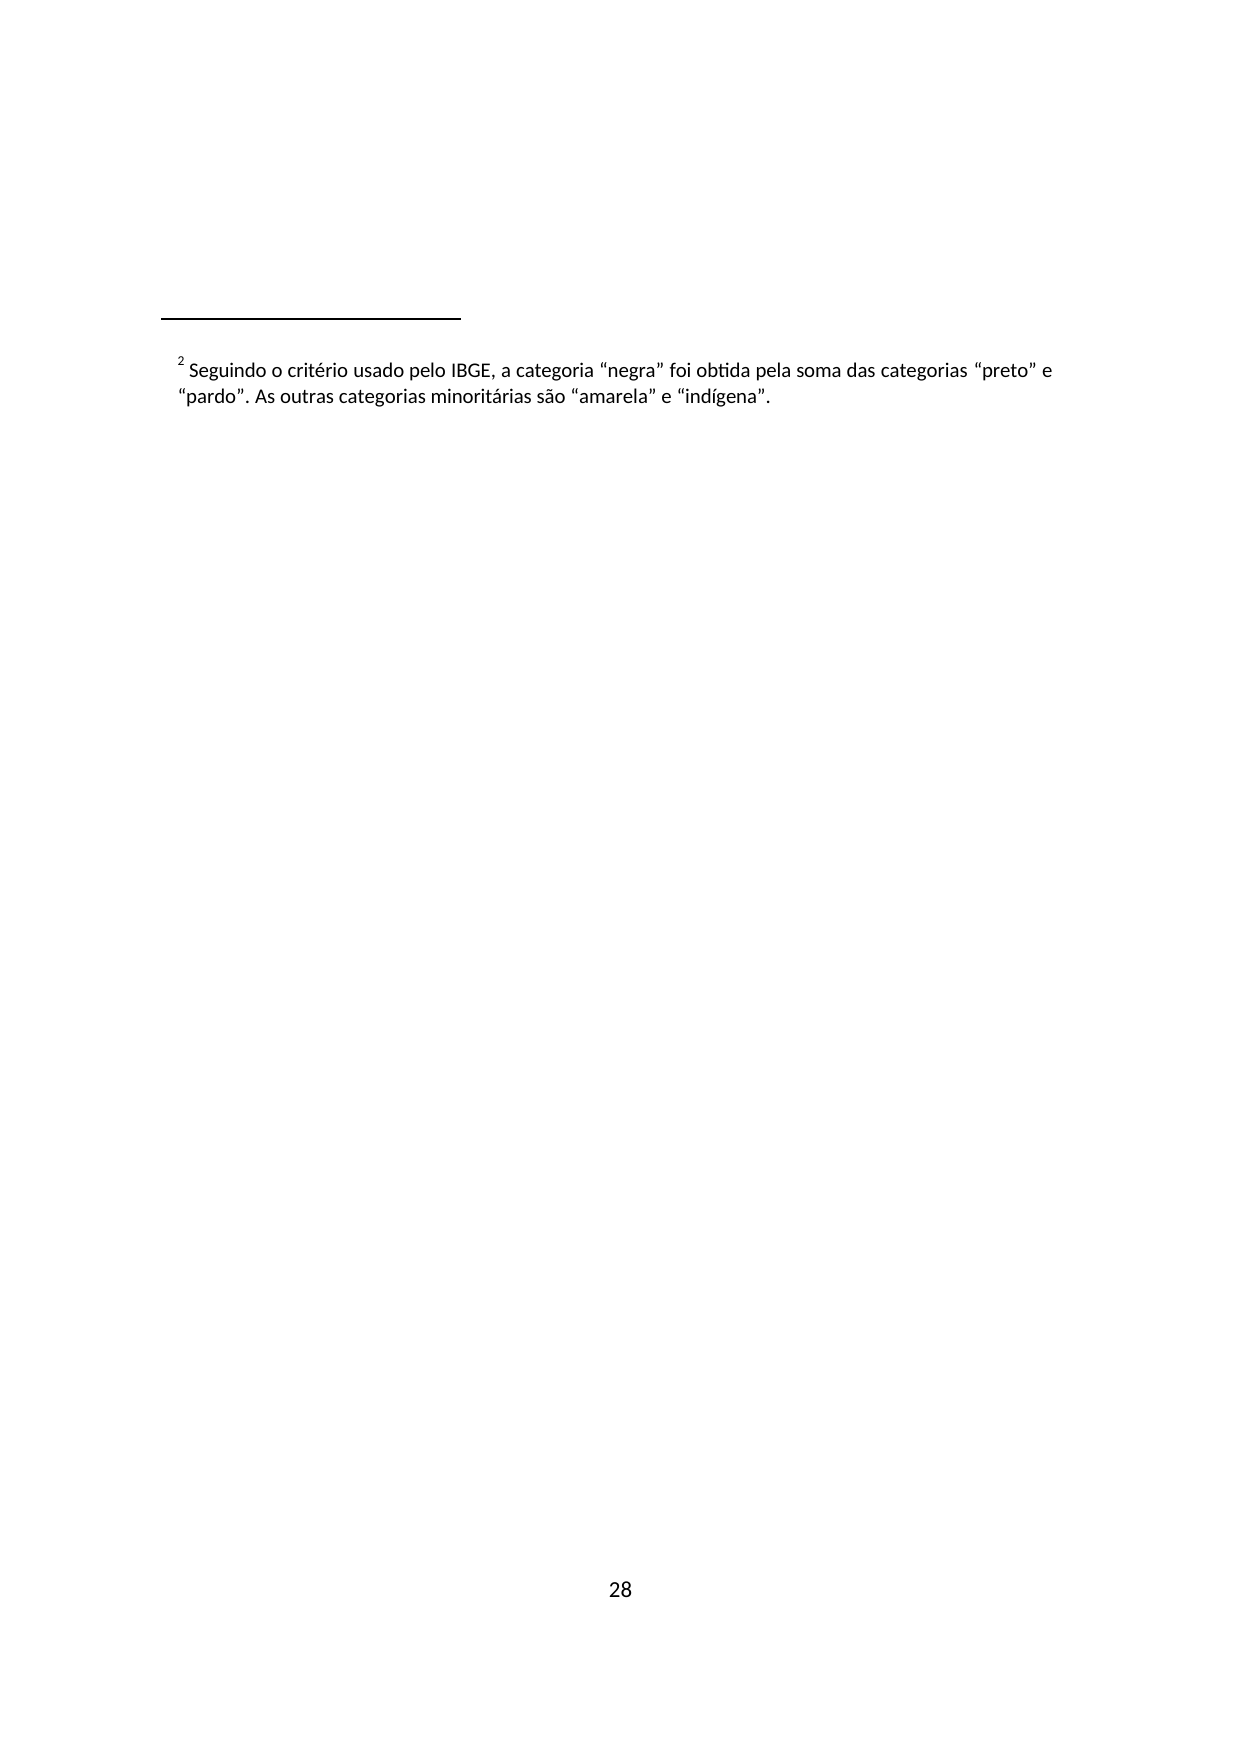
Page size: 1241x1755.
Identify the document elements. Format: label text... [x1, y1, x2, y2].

text 2 Seguindo o critério usado pelo IBGE, a categoria “negra” foi obtida pela soma das categorias “preto” e “pardo”. As outras categorias minoritárias são “amarela” e “indígena”. [177, 352, 1070, 408]
